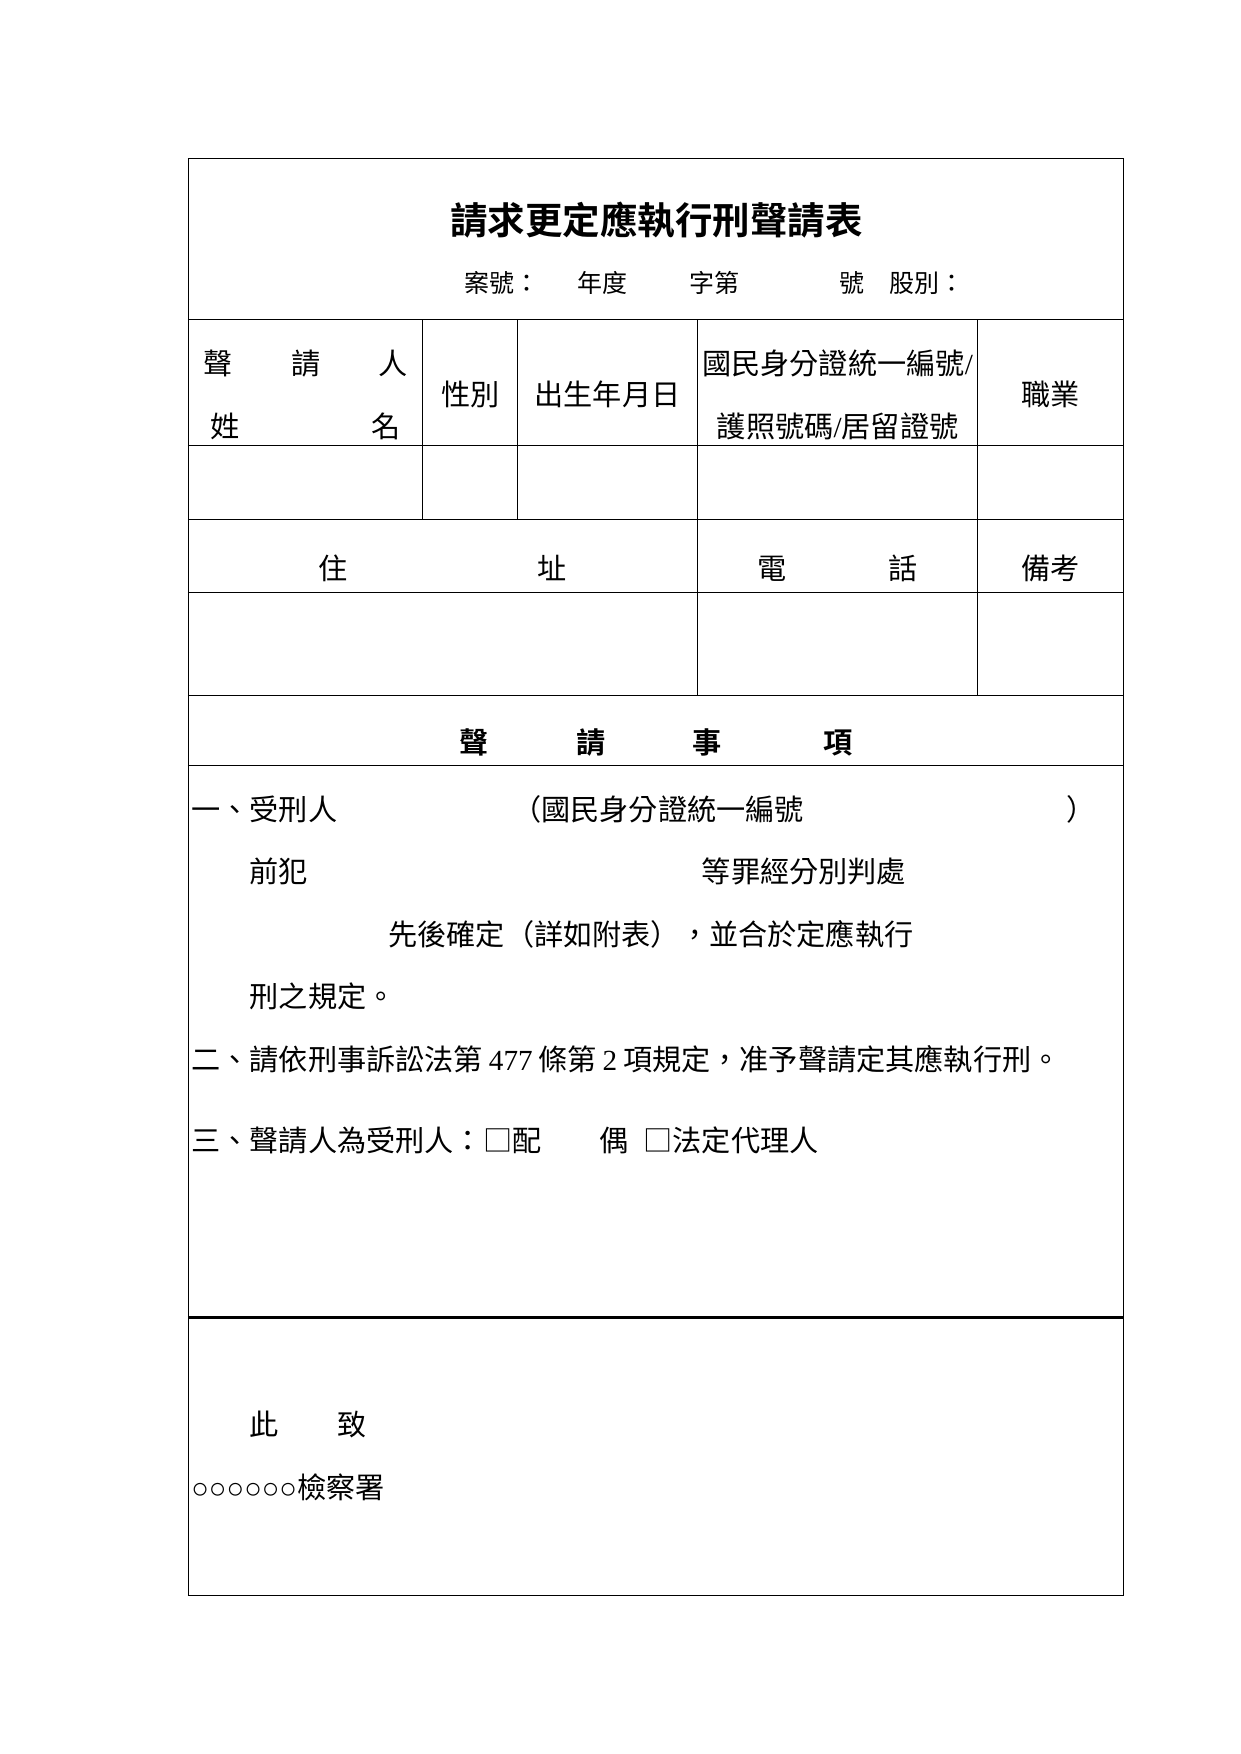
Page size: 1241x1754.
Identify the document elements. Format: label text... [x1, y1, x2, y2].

table_cell 電 話 [698, 520, 977, 592]
table_cell 職業 [978, 320, 1123, 445]
table_cell 國民身分證統一編號/護照號碼/居留證號 [698, 320, 977, 445]
table_cell 此 致 ○○○○○○檢察署 [189, 1319, 1123, 1595]
table_cell [698, 446, 977, 519]
table_cell 一、受刑人 （國民身分證統一編號 ） 前犯 等罪經分別判處 先後確定（詳如附表），並合於定應執行 刑之規定。 二、請依刑事訴訟法第477條第2項規定，准予聲請定其應執行刑。 三、聲請人為受刑人：□配 偶 □法定代理人 [189, 766, 1123, 1253]
table_cell 出生年月日 [518, 320, 697, 445]
table_cell [189, 446, 422, 519]
table_cell 聲 請 人 姓 名 [189, 320, 422, 445]
table_cell [698, 593, 977, 695]
table_cell [423, 446, 517, 519]
table_cell [189, 1253, 1123, 1316]
table_cell [978, 593, 1123, 695]
table_cell [518, 446, 697, 519]
table_cell [978, 446, 1123, 519]
table_cell 備考 [978, 520, 1123, 592]
table_cell 聲 請 事 項 [189, 696, 1123, 764]
table_cell [189, 593, 697, 695]
table_header 請求更定應執行刑聲請表 案號： 年度 字第 號 股別： [189, 159, 1123, 319]
table_cell 住 址 [189, 520, 697, 592]
table_cell 性別 [423, 320, 517, 445]
